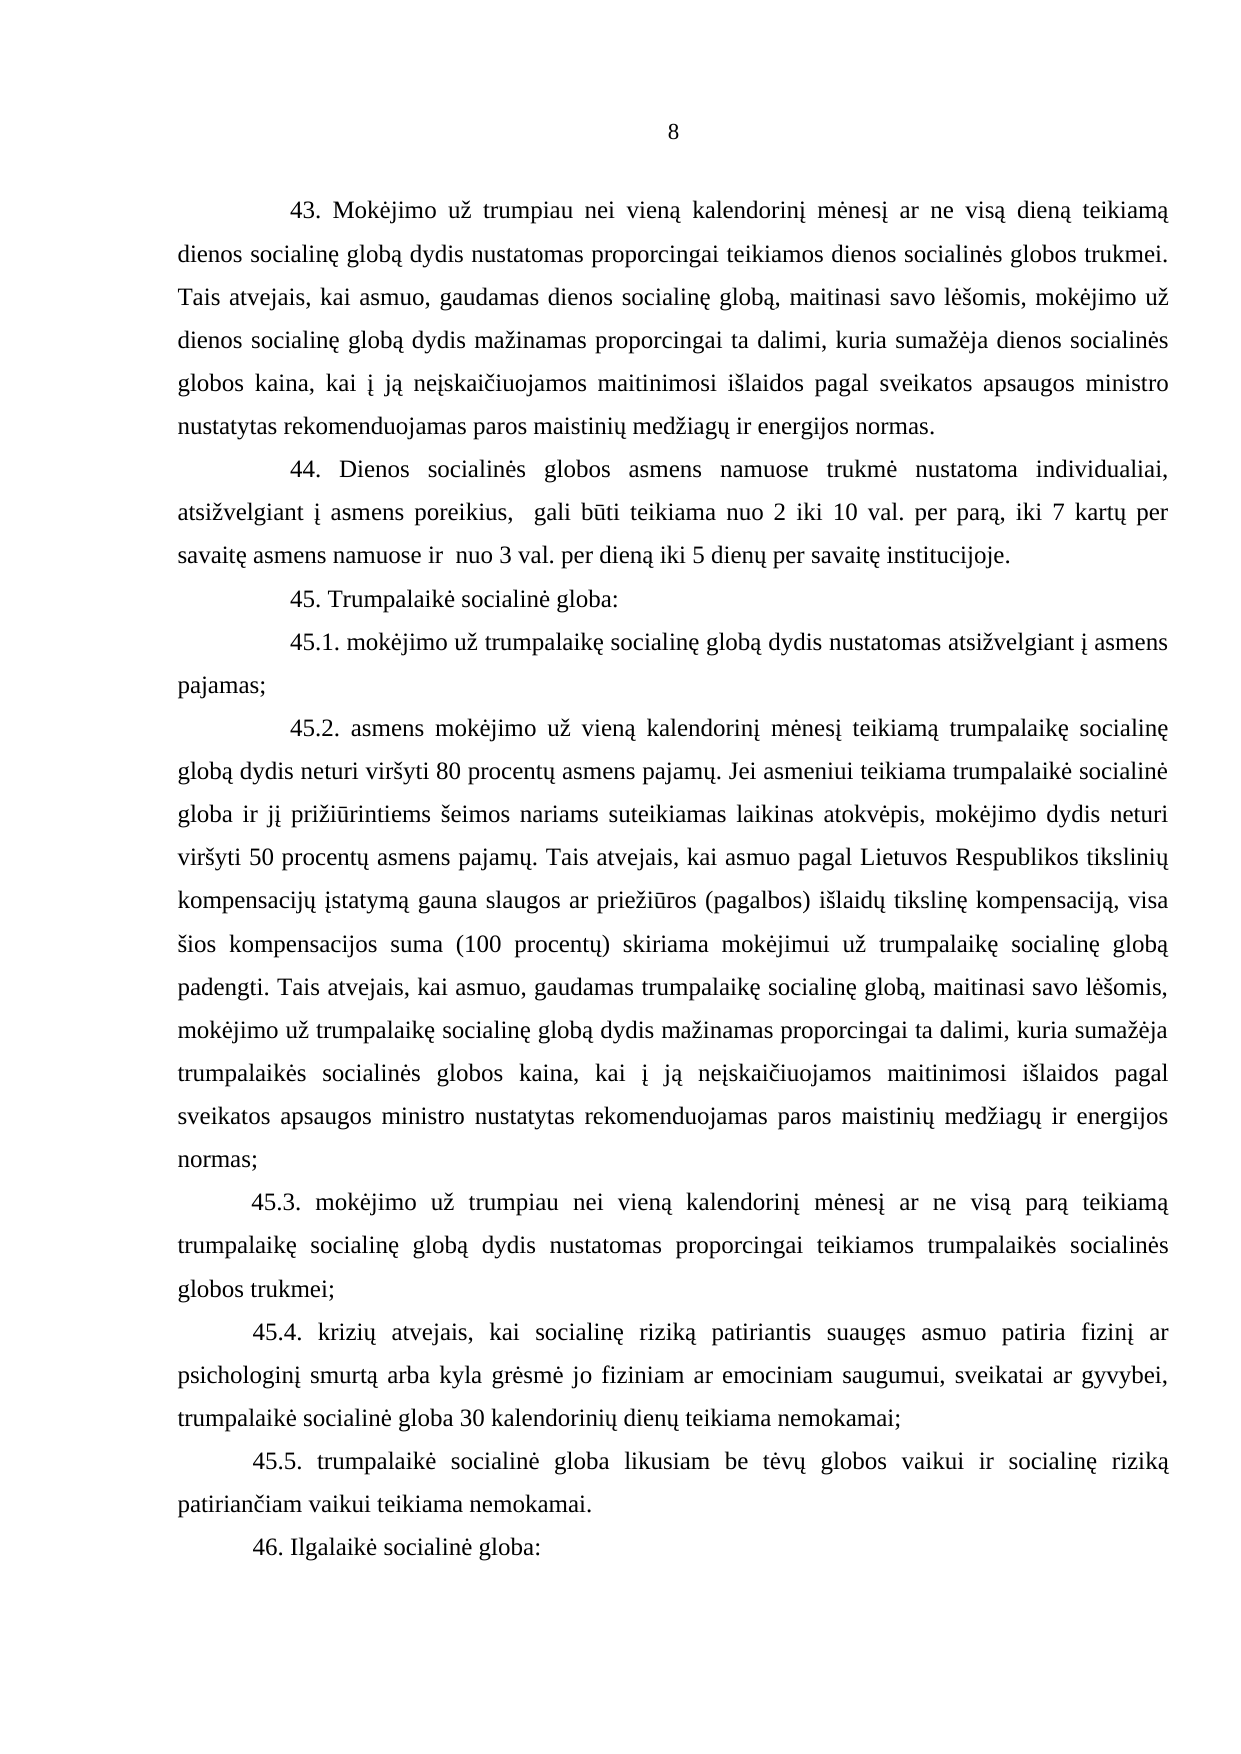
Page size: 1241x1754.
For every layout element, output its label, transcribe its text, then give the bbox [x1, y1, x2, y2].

text 46. Ilgalaikė socialinė globa: [177, 1532, 1169, 1561]
text 43. Mokėjimo už trumpiau nei vieną kalendorinį mėnesį ar ne visą dieną teikiamą dienos socialinę globą dydis nustatomas proporcingai teikiamos dienos socialinės globos trukmei. Tais atvejais, kai asmuo, gaudamas dienos socialinę globą, maitinasi savo lėšomis, mokėjimo už dienos socialinę globą dydis mažinamas proporcingai ta dalimi, kuria sumažėja dienos socialinės globos kaina, kai į ją neįskaičiuojamos maitinimosi išlaidos pagal sveikatos apsaugos ministro nustatytas rekomenduojamas paros maistinių medžiagų ir energijos normas. [177, 196, 1169, 440]
text 44. Dienos socialinės globos asmens namuose trukmė nustatoma individualiai, atsižvelgiant į asmens poreikius, gali būti teikiama nuo 2 iki 10 val. per parą, iki 7 kartų per savaitę asmens namuose ir nuo 3 val. per dieną iki 5 dienų per savaitę institucijoje. [177, 454, 1169, 569]
text 45.5. trumpalaikė socialinė globa likusiam be tėvų globos vaikui ir socialinę riziką patiriančiam vaikui teikiama nemokamai. [177, 1446, 1169, 1518]
text 45.4. krizių atvejais, kai socialinę riziką patiriantis suaugęs asmuo patiria fizinį ar psichologinį smurtą arba kyla grėsmė jo fiziniam ar emociniam saugumui, sveikatai ar gyvybei, trumpalaikė socialinė globa 30 kalendorinių dienų teikiama nemokamai; [177, 1317, 1169, 1432]
text 45.2. asmens mokėjimo už vieną kalendorinį mėnesį teikiamą trumpalaikę socialinę globą dydis neturi viršyti 80 procentų asmens pajamų. Jei asmeniui teikiama trumpalaikė socialinė globa ir jį prižiūrintiems šeimos nariams suteikiamas laikinas atokvėpis, mokėjimo dydis neturi viršyti 50 procentų asmens pajamų. Tais atvejais, kai asmuo pagal Lietuvos Respublikos tikslinių kompensacijų įstatymą gauna slaugos ar priežiūros (pagalbos) išlaidų tikslinę kompensaciją, visa šios kompensacijos suma (100 procentų) skiriama mokėjimui už trumpalaikę socialinę globą padengti. Tais atvejais, kai asmuo, gaudamas trumpalaikę socialinę globą, maitinasi savo lėšomis, mokėjimo už trumpalaikę socialinę globą dydis mažinamas proporcingai ta dalimi, kuria sumažėja trumpalaikės socialinės globos kaina, kai į ją neįskaičiuojamos maitinimosi išlaidos pagal sveikatos apsaugos ministro nustatytas rekomenduojamas paros maistinių medžiagų ir energijos normas; [177, 713, 1169, 1173]
text 45.1. mokėjimo už trumpalaikę socialinę globą dydis nustatomas atsižvelgiant į asmens pajamas; [177, 627, 1169, 699]
text 45. Trumpalaikė socialinė globa: [177, 584, 1169, 612]
text 45.3. mokėjimo už trumpiau nei vieną kalendorinį mėnesį ar ne visą parą teikiamą trumpalaikę socialinę globą dydis nustatomas proporcingai teikiamos trumpalaikės socialinės globos trukmei; [177, 1187, 1169, 1302]
